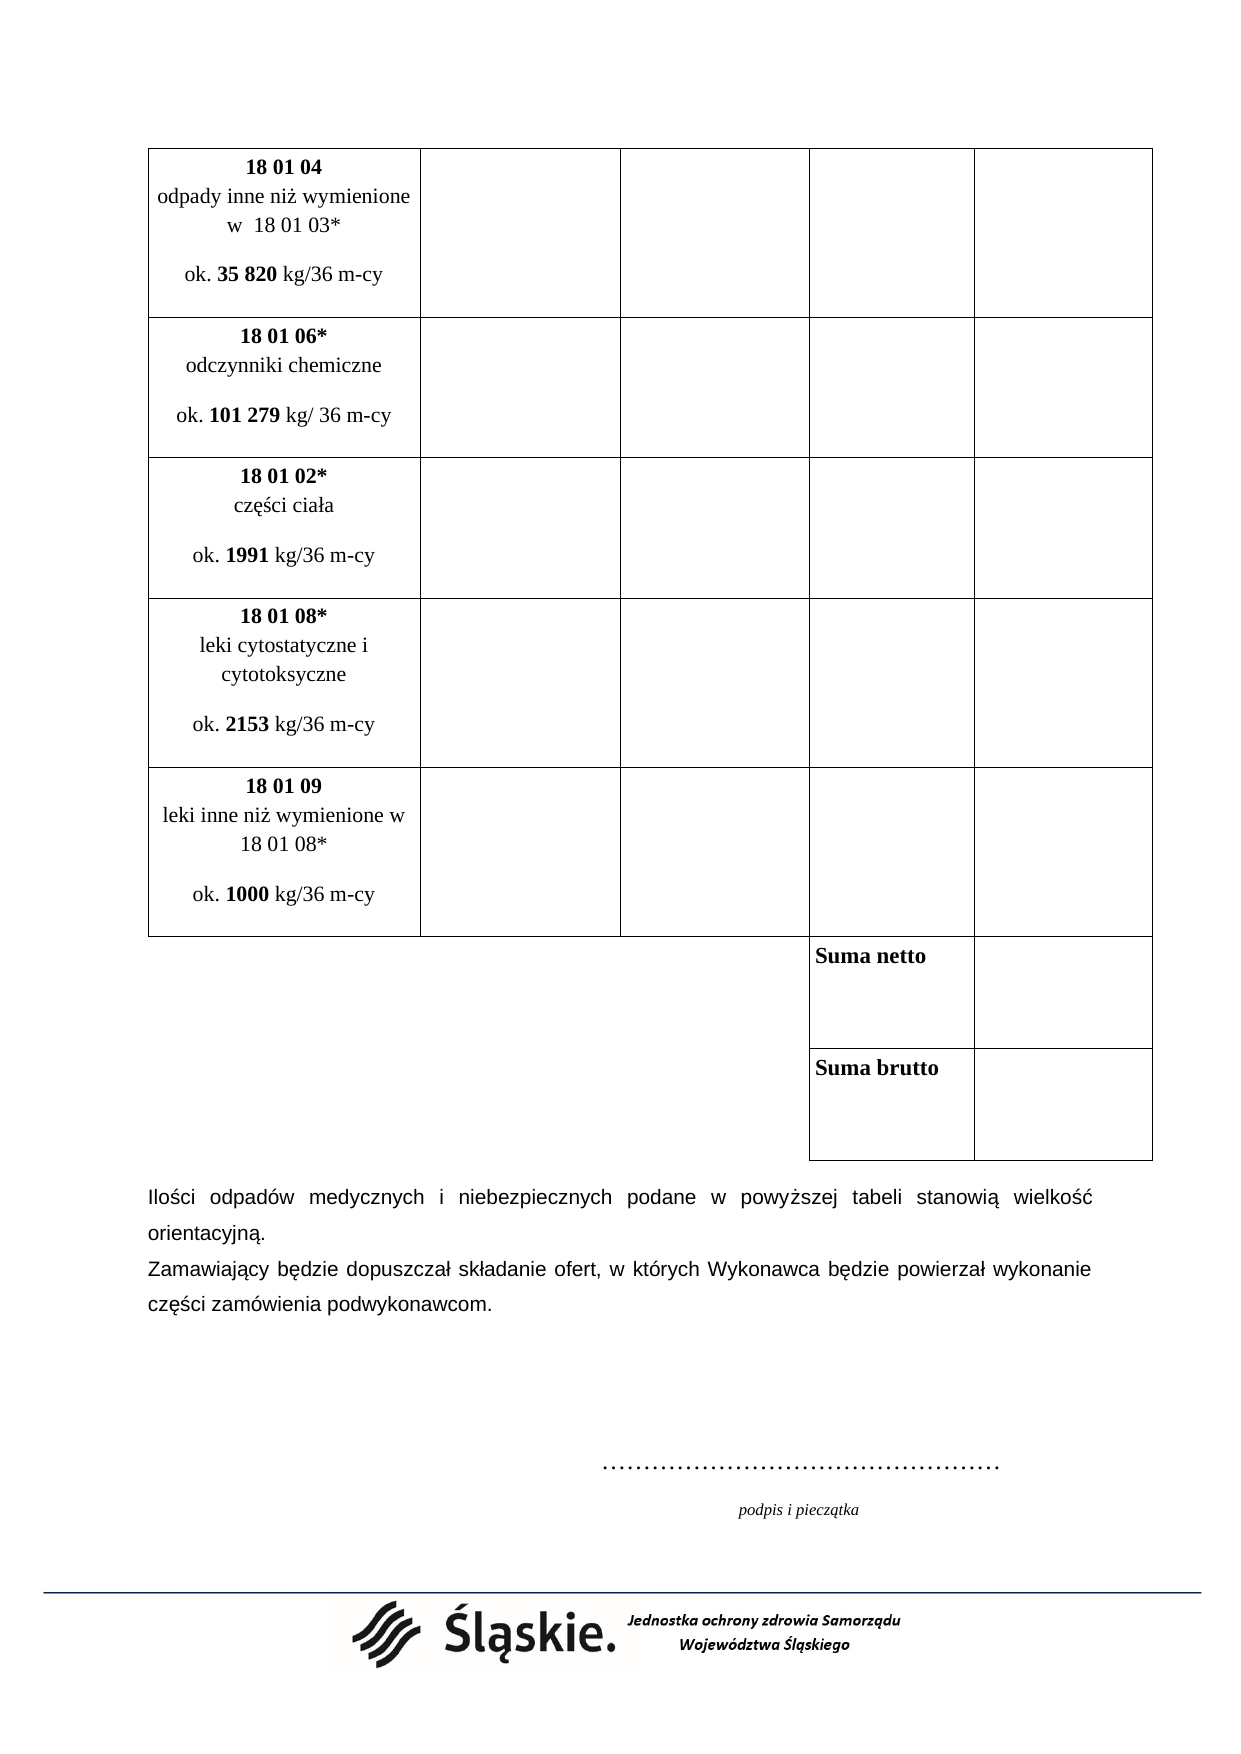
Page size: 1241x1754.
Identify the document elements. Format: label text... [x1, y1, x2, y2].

table_cell 18 01 08* leki cytostatyczne i cytotoksyczne ok. 2153 kg/36 m-cy [149, 599, 420, 767]
table_cell [420, 1048, 620, 1160]
table_cell [810, 599, 974, 767]
table_cell [620, 937, 809, 1048]
table_cell [621, 458, 809, 598]
table_cell [975, 318, 1152, 457]
table_cell [975, 458, 1152, 598]
table_cell [148, 1048, 420, 1160]
table_cell [975, 1049, 1152, 1160]
table_cell [621, 768, 809, 936]
table_cell 18 01 06* odczynniki chemiczne ok. 101 279 kg/ 36 m-cy [149, 318, 420, 457]
table_cell [148, 937, 420, 1048]
table_cell [421, 458, 620, 598]
table_cell 18 01 02* części ciała ok. 1991 kg/36 m-cy [149, 458, 420, 598]
table_cell [810, 318, 974, 457]
table_cell [975, 149, 1152, 317]
table_cell [621, 149, 809, 317]
table_cell [621, 318, 809, 457]
table_cell [975, 937, 1152, 1048]
table_cell [810, 458, 974, 598]
table_cell 18 01 04 odpady inne niż wymienione w 18 01 03* ok. 35 820 kg/36 m-cy [149, 149, 420, 317]
table_cell [810, 768, 974, 936]
text Ilości odpadów medycznych i niebezpiecznych podane w powyższej tabeli stanowią wielkość orientacyjną. [148, 1184, 1092, 1244]
table_cell [975, 768, 1152, 936]
table_cell [975, 599, 1152, 767]
table_cell [620, 1048, 809, 1160]
table_cell Suma brutto [810, 1049, 974, 1160]
text ………………………………………… [148, 1446, 1092, 1475]
table_cell [621, 599, 809, 767]
table_cell [420, 937, 620, 1048]
table_cell [421, 599, 620, 767]
picture [40, 1588, 1204, 1671]
text Zamawiający będzie dopuszczał składanie ofert, w których Wykonawca będzie powierzał wykonanie części zamówienia podwykonawcom. [148, 1256, 1092, 1316]
table_cell [810, 149, 974, 317]
table_cell [421, 768, 620, 936]
table_cell [421, 149, 620, 317]
table_cell [421, 318, 620, 457]
text podpis i pieczątka [148, 1500, 1092, 1519]
table_cell Suma netto [810, 937, 974, 1048]
table_cell 18 01 09 leki inne niż wymienione w 18 01 08* ok. 1000 kg/36 m-cy [149, 768, 420, 936]
